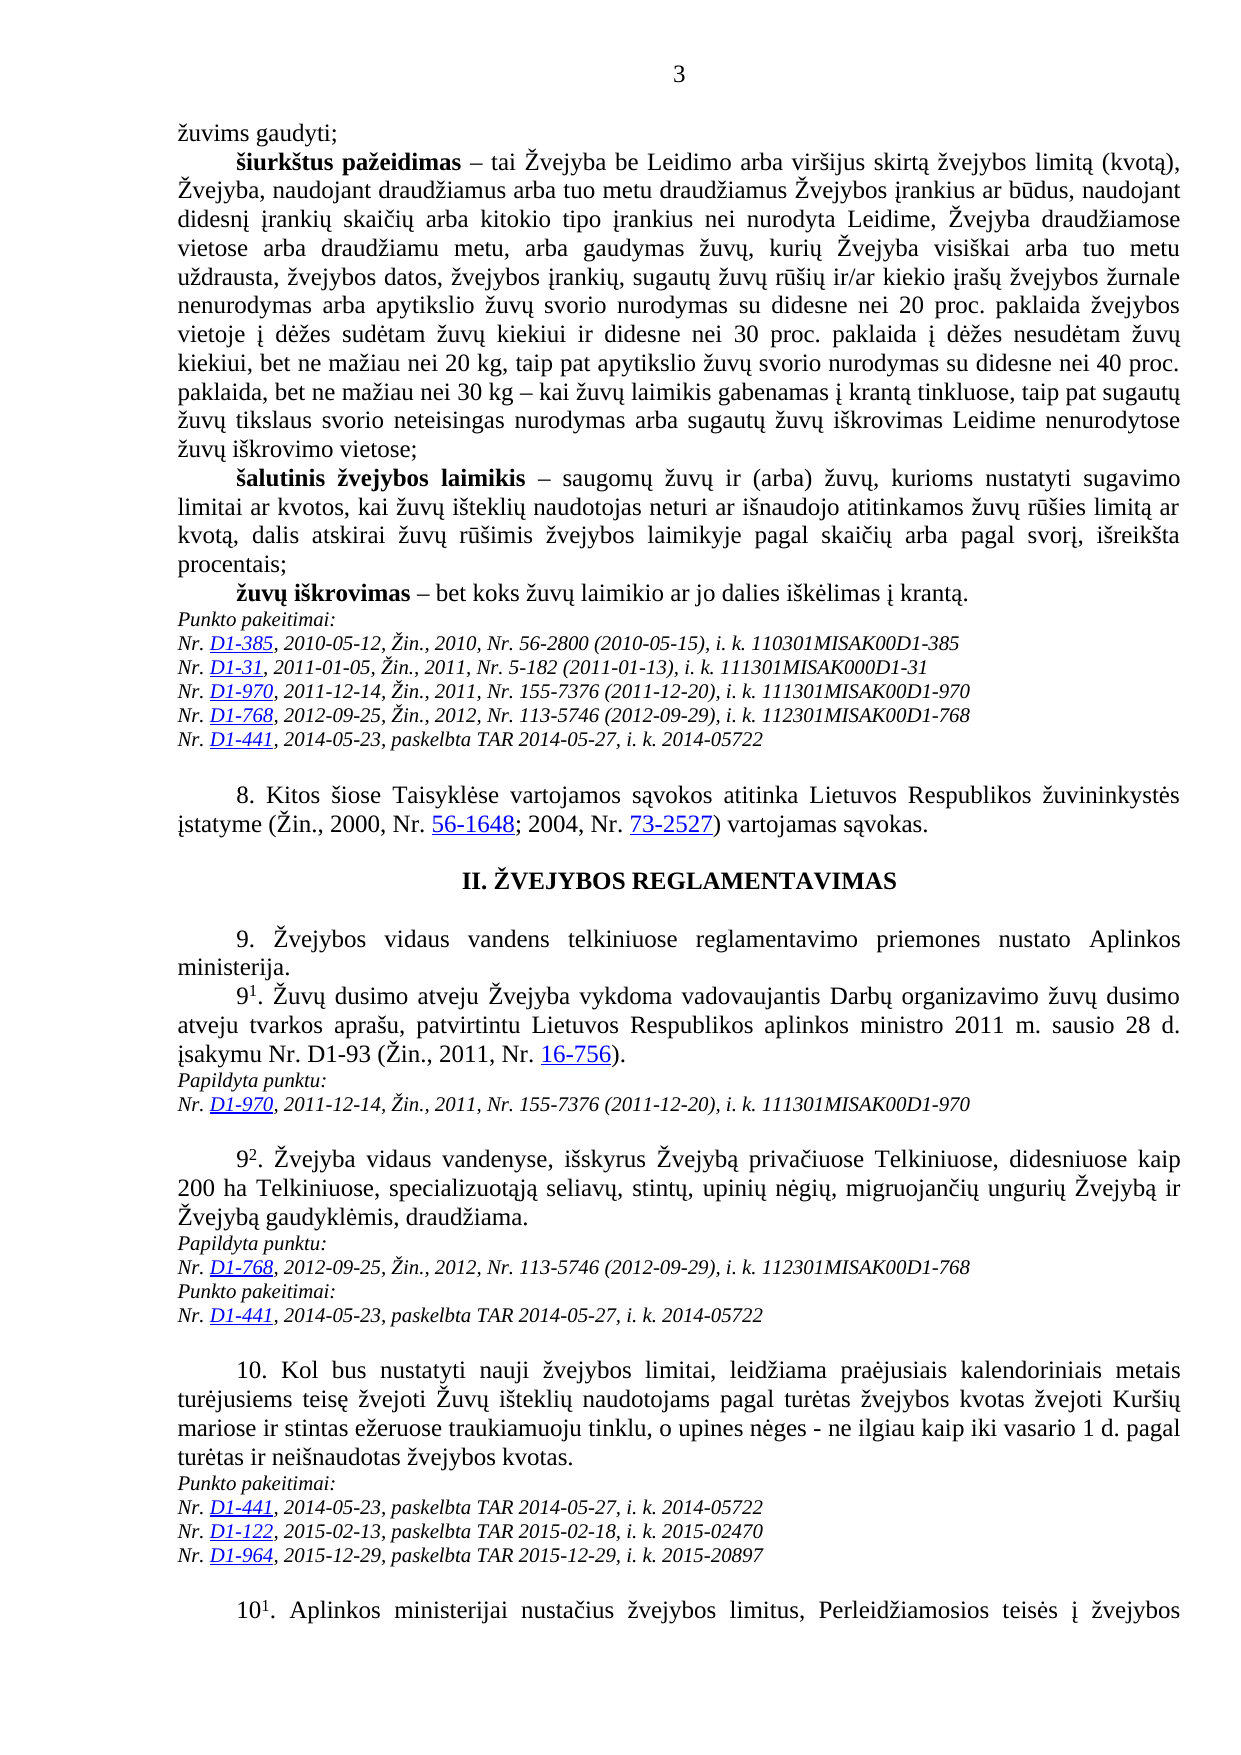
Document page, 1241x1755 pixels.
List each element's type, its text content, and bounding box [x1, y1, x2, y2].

text Punkto pakeitimai: [177, 1279, 1181, 1303]
text Nr. D1-964, 2015-12-29, paskelbta TAR 2015-12-29, i. k. 2015-20897 [177, 1543, 1181, 1567]
text Nr. D1-970, 2011-12-14, Žin., 2011, Nr. 155-7376 (2011-12-20), i. k. 111301MISAK00D1-970 [177, 679, 1181, 703]
text 91. Žuvų dusimo atveju Žvejyba vykdoma vadovaujantis Darbų organizavimo žuvų dusimo atveju tvarkos aprašu, patvirtintu Lietuvos Respublikos aplinkos ministro 2011 m. sausio 28 d. įsakymu Nr. D1-93 (Žin., 2011, Nr. 16-756). [177, 981, 1181, 1067]
text II. ŽVEJYBOS REGLAMENTAVIMAS [177, 866, 1181, 895]
text Nr. D1-768, 2012-09-25, Žin., 2012, Nr. 113-5746 (2012-09-29), i. k. 112301MISAK00D1-768 [177, 703, 1181, 727]
text Nr. D1-385, 2010-05-12, Žin., 2010, Nr. 56-2800 (2010-05-15), i. k. 110301MISAK00D1-385 [177, 631, 1181, 655]
text Punkto pakeitimai: [177, 607, 1181, 631]
text 10. Kol bus nustatyti nauji žvejybos limitai, leidžiama praėjusiais kalendoriniais metais turėjusiems teisę žvejoti Žuvų išteklių naudotojams pagal turėtas žvejybos kvotas žvejoti Kuršių mariose ir stintas ežeruose traukiamuoju tinklu, o upines nėges - ne ilgiau kaip iki vasario 1 d. pagal turėtas ir neišnaudotas žvejybos kvotas. [177, 1356, 1181, 1471]
text Nr. D1-768, 2012-09-25, Žin., 2012, Nr. 113-5746 (2012-09-29), i. k. 112301MISAK00D1-768 [177, 1255, 1181, 1279]
text 9. Žvejybos vidaus vandens telkiniuose reglamentavimo priemones nustato Aplinkos ministerija. [177, 924, 1181, 981]
text Nr. D1-441, 2014-05-23, paskelbta TAR 2014-05-27, i. k. 2014-05722 [177, 1303, 1181, 1327]
text šiurkštus pažeidimas – tai Žvejyba be Leidimo arba viršijus skirtą žvejybos limitą (kvotą), Žvejyba, naudojant draudžiamus arba tuo metu draudžiamus Žvejybos įrankius ar būdus, naudojant didesnį įrankių skaičių arba kitokio tipo įrankius nei nurodyta Leidime, Žvejyba draudžiamose vietose arba draudžiamu metu, arba gaudymas žuvų, kurių Žvejyba visiškai arba tuo metu uždrausta, žvejybos datos, žvejybos įrankių, sugautų žuvų rūšių ir/ar kiekio įrašų žvejybos žurnale nenurodymas arba apytikslio žuvų svorio nurodymas su didesne nei 20 proc. paklaida žvejybos vietoje į dėžes sudėtam žuvų kiekiui ir didesne nei 30 proc. paklaida į dėžes nesudėtam žuvų kiekiui, bet ne mažiau nei 20 kg, taip pat apytikslio žuvų svorio nurodymas su didesne nei 40 proc. paklaida, bet ne mažiau nei 30 kg – kai žuvų laimikis gabenamas į krantą tinkluose, taip pat sugautų žuvų tikslaus svorio neteisingas nurodymas arba sugautų žuvų iškrovimas Leidime nenurodytose žuvų iškrovimo vietose; [177, 147, 1181, 463]
text Nr. D1-31, 2011-01-05, Žin., 2011, Nr. 5-182 (2011-01-13), i. k. 111301MISAK000D1-31 [177, 655, 1181, 679]
text šalutinis žvejybos laimikis – saugomų žuvų ir (arba) žuvų, kurioms nustatyti sugavimo limitai ar kvotos, kai žuvų išteklių naudotojas neturi ar išnaudojo atitinkamos žuvų rūšies limitą ar kvotą, dalis atskirai žuvų rūšimis žvejybos laimikyje pagal skaičių arba pagal svorį, išreikšta procentais; [177, 463, 1181, 578]
text Nr. D1-441, 2014-05-23, paskelbta TAR 2014-05-27, i. k. 2014-05722 [177, 727, 1181, 751]
text Nr. D1-970, 2011-12-14, Žin., 2011, Nr. 155-7376 (2011-12-20), i. k. 111301MISAK00D1-970 [177, 1092, 1181, 1116]
text žuvų iškrovimas – bet koks žuvų laimikio ar jo dalies iškėlimas į krantą. [177, 578, 1181, 607]
text 101. Aplinkos ministerijai nustačius žvejybos limitus, Perleidžiamosios teisės į žvejybos [177, 1596, 1181, 1624]
text žuvims gaudyti; [177, 118, 1181, 147]
text 92. Žvejyba vidaus vandenyse, išskyrus Žvejybą privačiuose Telkiniuose, didesniuose kaip 200 ha Telkiniuose, specializuotąją seliavų, stintų, upinių nėgių, migruojančių ungurių Žvejybą ir Žvejybą gaudyklėmis, draudžiama. [177, 1144, 1181, 1231]
text 8. Kitos šiose Taisyklėse vartojamos sąvokos atitinka Lietuvos Respublikos žuvininkystės įstatyme (Žin., 2000, Nr. 56-1648; 2004, Nr. 73-2527) vartojamas sąvokas. [177, 780, 1181, 837]
text Nr. D1-441, 2014-05-23, paskelbta TAR 2014-05-27, i. k. 2014-05722 [177, 1495, 1181, 1519]
text Nr. D1-122, 2015-02-13, paskelbta TAR 2015-02-18, i. k. 2015-02470 [177, 1519, 1181, 1543]
text Punkto pakeitimai: [177, 1471, 1181, 1495]
text Papildyta punktu: [177, 1067, 1181, 1092]
text Papildyta punktu: [177, 1231, 1181, 1255]
